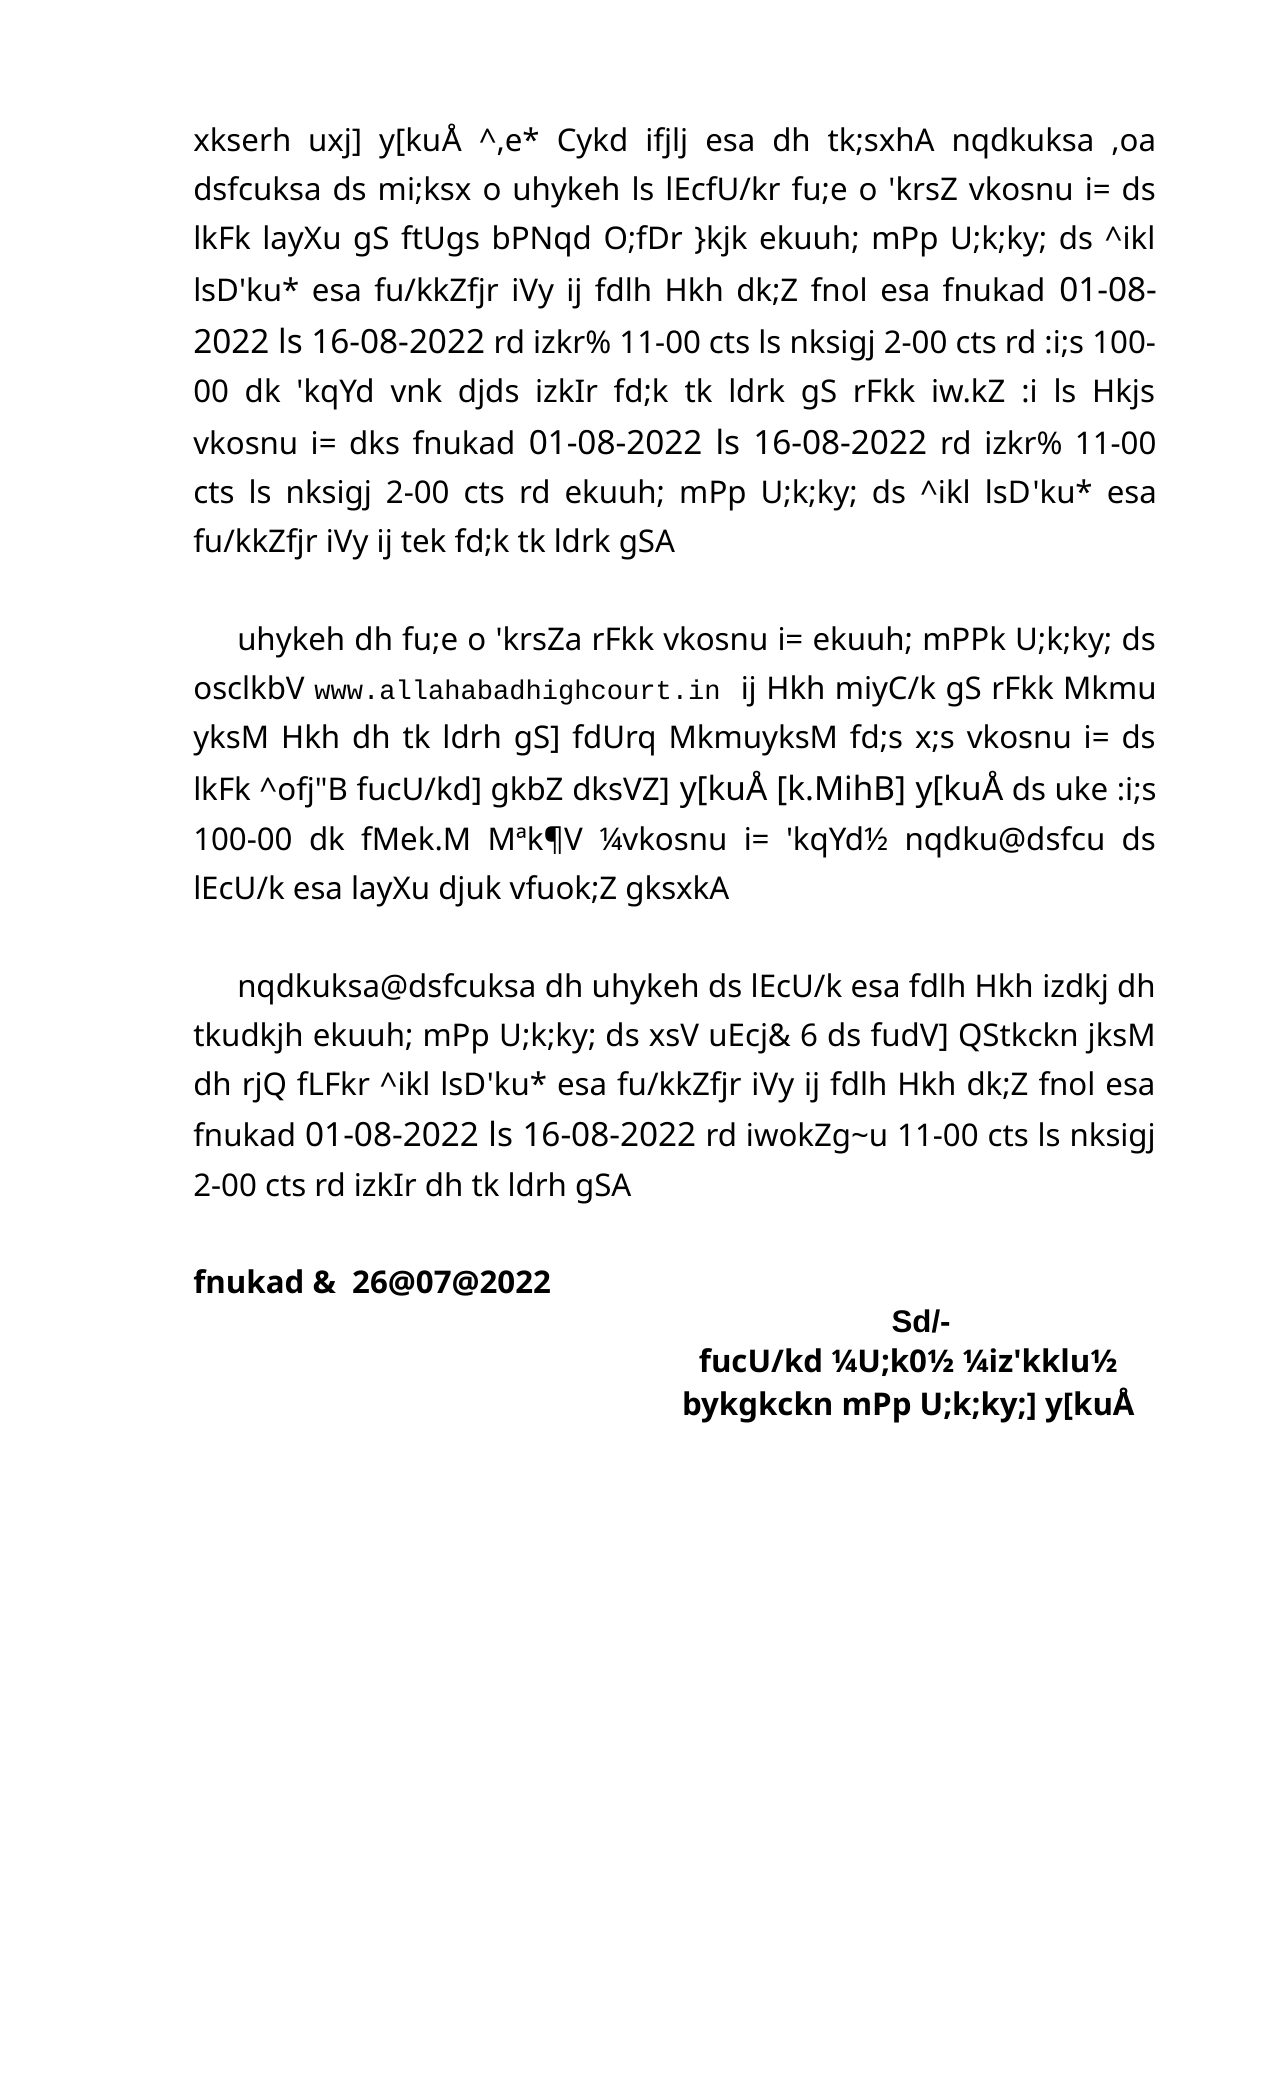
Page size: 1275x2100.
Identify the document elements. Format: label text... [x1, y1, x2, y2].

text xkserh uxj] y[kuÅ ^,e* Cykd ifjlj esa dh tk;sxhA nqdkuksa ,oa dsfcuksa ds mi;ksx o uhykeh ls lEcfU/kr fu;e o 'krsZ vkosnu i= ds lkFk layXu gS ftUgs bPNqd O;fDr }kjk ekuuh; mPp U;k;ky; ds ^ikl lsD'ku* esa fu/kkZfjr iVy ij fdlh Hkh dk;Z fnol esa fnukad 01-08-2022 ls 16-08-2022 rd izkr% 11-00 cts ls nksigj 2-00 cts rd :i;s 100-00 dk 'kqYd vnk djds izkIr fd;k tk ldrk gS rFkk iw.kZ :i ls Hkjs vkosnu i= dks fnukad 01-08-2022 ls 16-08-2022 rd izkr% 11-00 cts ls nksigj 2-00 cts rd ekuuh; mPp U;k;ky; ds ^ikl lsD'ku* esa fu/kkZfjr iVy ij tek fd;k tk ldrk gSA [118, 118, 1157, 562]
text Sd/- [118, 1303, 1185, 1339]
text bykgkckn mPp U;k;ky;] y[kuÅ [631, 1382, 1185, 1424]
text fnukad & 26@07@2022 [118, 1261, 1185, 1303]
text uhykeh dh fu;e o 'krsZa rFkk vkosnu i= ekuuh; mPPk U;k;ky; ds osclkbV www.allahabadhighcourt.in ij Hkh miyC/k gS rFkk Mkmu yksM Hkh dh tk ldrh gS] fdUrq MkmuyksM fd;s x;s vkosnu i= ds lkFk ^ofj"B fucU/kd] gkbZ dksVZ] y[kuÅ [k.MihB] y[kuÅ ds uke :i;s 100-00 dk fMek.M Mªk¶V ¼vkosnu i= 'kqYd½ nqdku@dsfcu ds lEcU/k esa layXu djuk vfuok;Z gksxkA [118, 617, 1157, 908]
text fucU/kd ¼U;k0½ ¼iz'kklu½ [631, 1339, 1185, 1382]
text nqdkuksa@dsfcuksa dh uhykeh ds lEcU/k esa fdlh Hkh izdkj dh tkudkjh ekuuh; mPp U;k;ky; ds xsV uEcj& 6 ds fudV] QStkckn jksM dh rjQ fLFkr ^ikl lsD'ku* esa fu/kkZfjr iVy ij fdlh Hkh dk;Z fnol esa fnukad 01-08-2022 ls 16-08-2022 rd iwokZg~u 11-00 cts ls nksigj 2-00 cts rd izkIr dh tk ldrh gSA [118, 963, 1157, 1205]
